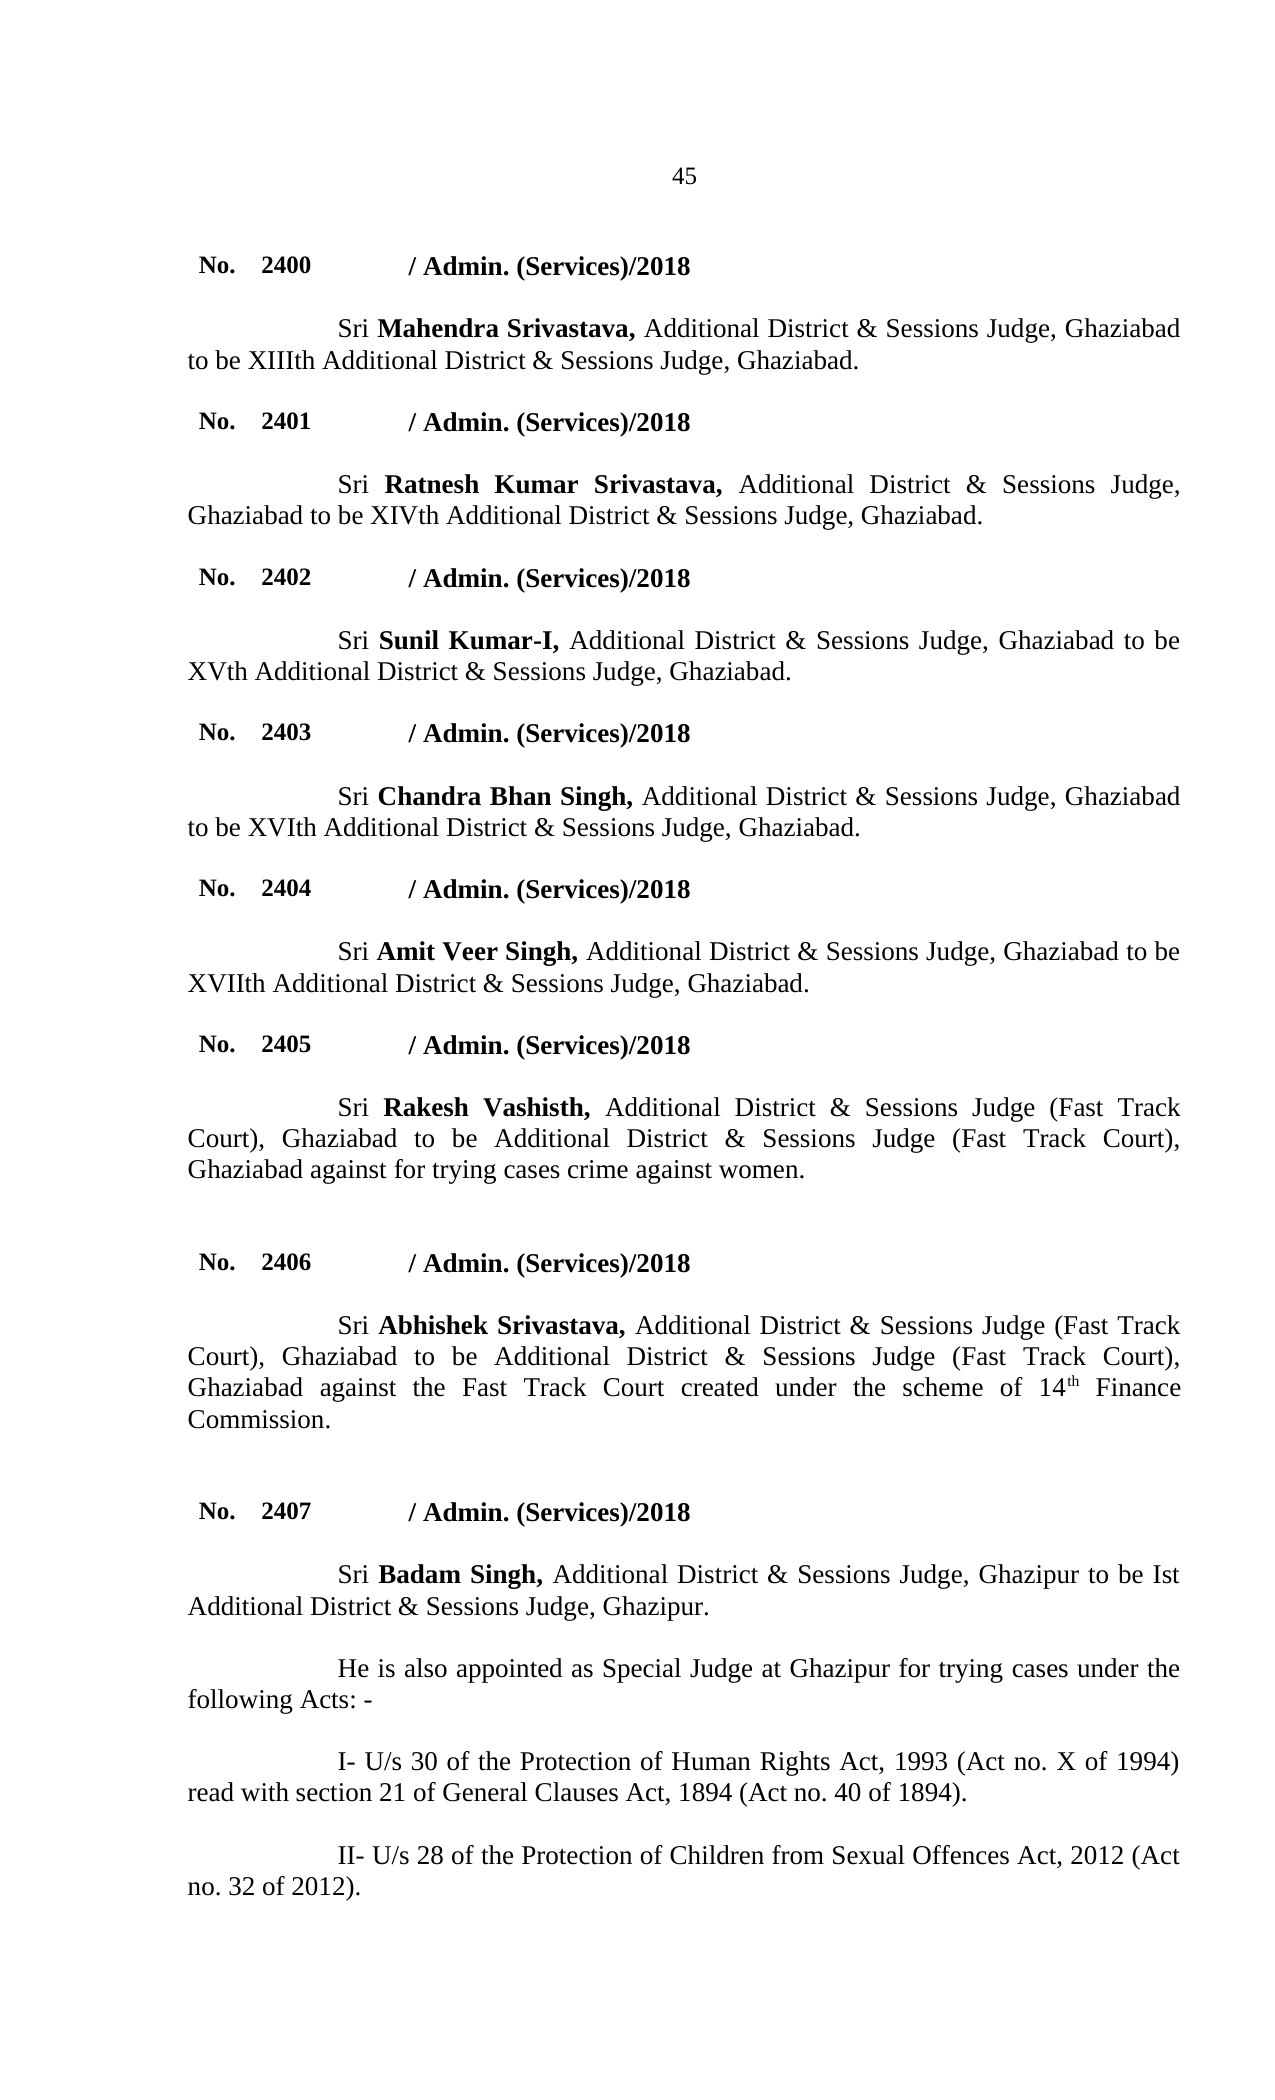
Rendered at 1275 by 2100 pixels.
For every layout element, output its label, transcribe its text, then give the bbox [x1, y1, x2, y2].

text Sri Sunil Kumar-I, Additional District & Sessions Judge, Ghaziabad to be XVth Additional District & Sessions Judge, Ghaziabad. [187, 624, 1181, 686]
table_header No. [188, 250, 250, 281]
table_header [250, 406, 391, 437]
table_header / Admin. (Services)/2018 [391, 873, 737, 904]
table_header [250, 1247, 391, 1278]
table_header / Admin. (Services)/2018 [391, 562, 737, 593]
table_header / Admin. (Services)/2018 [391, 406, 737, 437]
table_header [250, 1029, 391, 1060]
table_header No. [188, 1247, 250, 1278]
text Sri Badam Singh, Additional District & Sessions Judge, Ghazipur to be Ist Additional District & Sessions Judge, Ghazipur. [187, 1558, 1181, 1621]
table_header / Admin. (Services)/2018 [391, 1247, 737, 1278]
table_header / Admin. (Services)/2018 [391, 717, 737, 749]
table_header / Admin. (Services)/2018 [391, 250, 737, 281]
text Sri Chandra Bhan Singh, Additional District & Sessions Judge, Ghaziabad to be XVIth Additional District & Sessions Judge, Ghaziabad. [187, 780, 1181, 842]
table_header [250, 250, 391, 281]
table_header [250, 562, 391, 593]
table_header No. [188, 717, 250, 749]
table_header / Admin. (Services)/2018 [391, 1029, 737, 1060]
table_header No. [188, 562, 250, 593]
text II- U/s 28 of the Protection of Children from Sexual Offences Act, 2012 (Act no. 32 of 2012). [187, 1839, 1181, 1901]
text Sri Abhishek Srivastava, Additional District & Sessions Judge (Fast Track Court), Ghaziabad to be Additional District & Sessions Judge (Fast Track Court), Ghaziabad against the Fast Track Court created under the scheme of 14th Finance Commission. [187, 1309, 1181, 1434]
table_header No. [188, 406, 250, 437]
table_header No. [188, 1029, 250, 1060]
table_header [250, 873, 391, 904]
table_header No. [188, 873, 250, 904]
table_header / Admin. (Services)/2018 [391, 1496, 737, 1527]
text Sri Amit Veer Singh, Additional District & Sessions Judge, Ghaziabad to be XVIIth Additional District & Sessions Judge, Ghaziabad. [187, 936, 1181, 998]
text Sri Ratnesh Kumar Srivastava, Additional District & Sessions Judge, Ghaziabad to be XIVth Additional District & Sessions Judge, Ghaziabad. [187, 468, 1181, 531]
table_header [250, 1496, 391, 1527]
text Sri Rakesh Vashisth, Additional District & Sessions Judge (Fast Track Court), Ghaziabad to be Additional District & Sessions Judge (Fast Track Court), Ghaziabad against for trying cases crime against women. [187, 1091, 1181, 1185]
text Sri Mahendra Srivastava, Additional District & Sessions Judge, Ghaziabad to be XIIIth Additional District & Sessions Judge, Ghaziabad. [187, 313, 1181, 375]
text I- U/s 30 of the Protection of Human Rights Act, 1993 (Act no. X of 1994) read with section 21 of General Clauses Act, 1894 (Act no. 40 of 1894). [187, 1745, 1181, 1808]
table_header [250, 717, 391, 749]
table_header No. [188, 1496, 250, 1527]
text He is also appointed as Special Judge at Ghazipur for trying cases under the following Acts: - [187, 1652, 1181, 1714]
